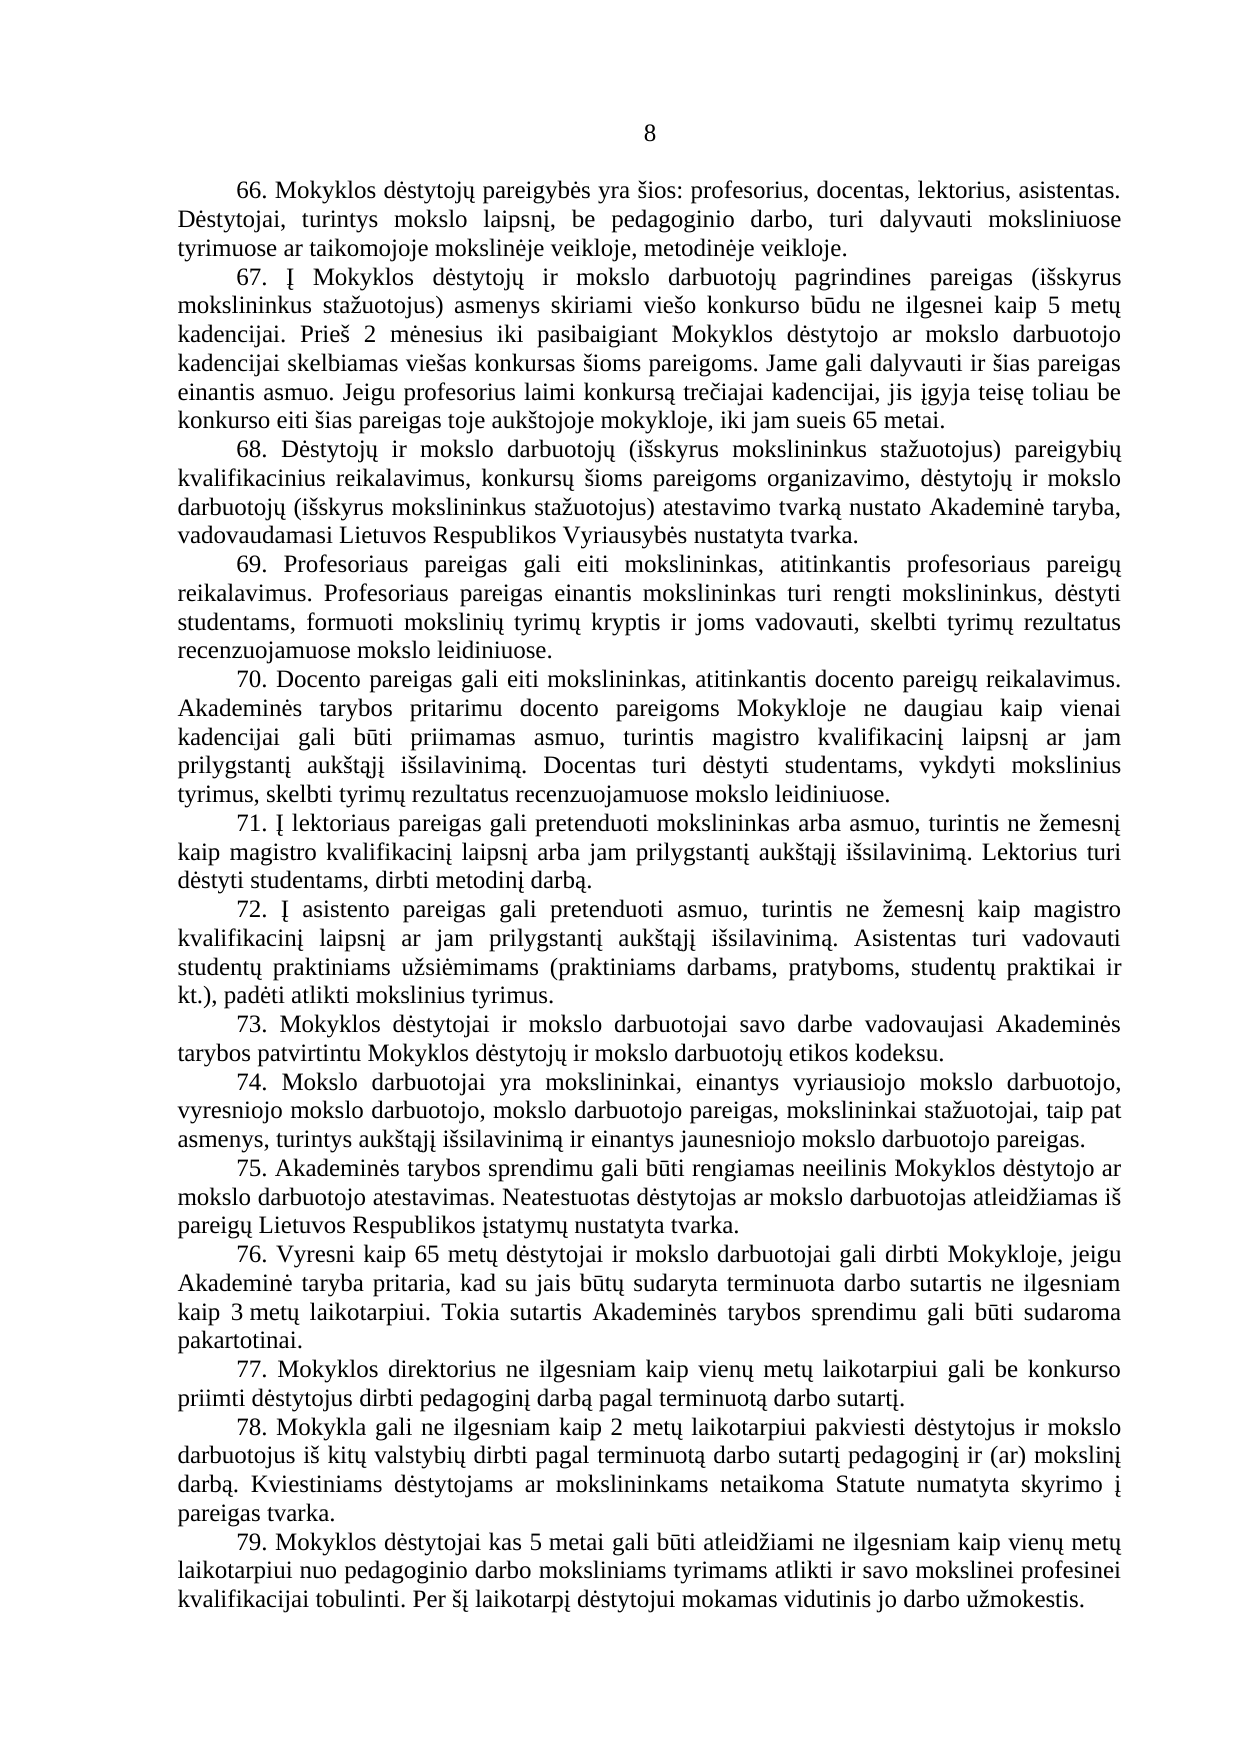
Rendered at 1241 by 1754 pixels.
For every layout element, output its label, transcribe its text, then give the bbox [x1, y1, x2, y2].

text 69. Profesoriaus pareigas gali eiti mokslininkas, atitinkantis profesoriaus pareigų reikalavimus. Profesoriaus pareigas einantis mokslininkas turi rengti mokslininkus, dėstyti studentams, formuoti mokslinių tyrimų kryptis ir joms vadovauti, skelbti tyrimų rezultatus recenzuojamuose mokslo leidiniuose. [177, 549, 1122, 664]
text 77. Mokyklos direktorius ne ilgesniam kaip vienų metų laikotarpiui gali be konkurso priimti dėstytojus dirbti pedagoginį darbą pagal terminuotą darbo sutartį. [177, 1354, 1122, 1412]
text 71. Į lektoriaus pareigas gali pretenduoti mokslininkas arba asmuo, turintis ne žemesnį kaip magistro kvalifikacinį laipsnį arba jam prilygstantį aukštąjį išsilavinimą. Lektorius turi dėstyti studentams, dirbti metodinį darbą. [177, 808, 1122, 894]
text 78. Mokykla gali ne ilgesniam kaip 2 metų laikotarpiui pakviesti dėstytojus ir mokslo darbuotojus iš kitų valstybių dirbti pagal terminuotą darbo sutartį pedagoginį ir (ar) mokslinį darbą. Kviestiniams dėstytojams ar mokslininkams netaikoma Statute numatyta skyrimo į pareigas tvarka. [177, 1412, 1122, 1527]
text 66. Mokyklos dėstytojų pareigybės yra šios: profesorius, docentas, lektorius, asistentas. Dėstytojai, turintys mokslo laipsnį, be pedagoginio darbo, turi dalyvauti moksliniuose tyrimuose ar taikomojoje mokslinėje veikloje, metodinėje veikloje. [177, 176, 1122, 262]
text 75. Akademinės tarybos sprendimu gali būti rengiamas neeilinis Mokyklos dėstytojo ar mokslo darbuotojo atestavimas. Neatestuotas dėstytojas ar mokslo darbuotojas atleidžiamas iš pareigų Lietuvos Respublikos įstatymų nustatyta tvarka. [177, 1153, 1122, 1239]
text 68. Dėstytojų ir mokslo darbuotojų (išskyrus mokslininkus stažuotojus) pareigybių kvalifikacinius reikalavimus, konkursų šioms pareigoms organizavimo, dėstytojų ir mokslo darbuotojų (išskyrus mokslininkus stažuotojus) atestavimo tvarką nustato Akademinė taryba, vadovaudamasi Lietuvos Respublikos Vyriausybės nustatyta tvarka. [177, 434, 1122, 549]
text 74. Mokslo darbuotojai yra mokslininkai, einantys vyriausiojo mokslo darbuotojo, vyresniojo mokslo darbuotojo, mokslo darbuotojo pareigas, mokslininkai stažuotojai, taip pat asmenys, turintys aukštąjį išsilavinimą ir einantys jaunesniojo mokslo darbuotojo pareigas. [177, 1067, 1122, 1153]
text 67. Į Mokyklos dėstytojų ir mokslo darbuotojų pagrindines pareigas (išskyrus mokslininkus stažuotojus) asmenys skiriami viešo konkurso būdu ne ilgesnei kaip 5 metų kadencijai. Prieš 2 mėnesius iki pasibaigiant Mokyklos dėstytojo ar mokslo darbuotojo kadencijai skelbiamas viešas konkursas šioms pareigoms. Jame gali dalyvauti ir šias pareigas einantis asmuo. Jeigu profesorius laimi konkursą trečiajai kadencijai, jis įgyja teisę toliau be konkurso eiti šias pareigas toje aukštojoje mokykloje, iki jam sueis 65 metai. [177, 262, 1122, 434]
text 73. Mokyklos dėstytojai ir mokslo darbuotojai savo darbe vadovaujasi Akademinės tarybos patvirtintu Mokyklos dėstytojų ir mokslo darbuotojų etikos kodeksu. [177, 1009, 1122, 1067]
text 70. Docento pareigas gali eiti mokslininkas, atitinkantis docento pareigų reikalavimus. Akademinės tarybos pritarimu docento pareigoms Mokykloje ne daugiau kaip vienai kadencijai gali būti priimamas asmuo, turintis magistro kvalifikacinį laipsnį ar jam prilygstantį aukštąjį išsilavinimą. Docentas turi dėstyti studentams, vykdyti mokslinius tyrimus, skelbti tyrimų rezultatus recenzuojamuose mokslo leidiniuose. [177, 664, 1122, 808]
text 72. Į asistento pareigas gali pretenduoti asmuo, turintis ne žemesnį kaip magistro kvalifikacinį laipsnį ar jam prilygstantį aukštąjį išsilavinimą. Asistentas turi vadovauti studentų praktiniams užsiėmimams (praktiniams darbams, pratyboms, studentų praktikai ir kt.), padėti atlikti mokslinius tyrimus. [177, 894, 1122, 1009]
text 76. Vyresni kaip 65 metų dėstytojai ir mokslo darbuotojai gali dirbti Mokykloje, jeigu Akademinė taryba pritaria, kad su jais būtų sudaryta terminuota darbo sutartis ne ilgesniam kaip 3 metų laikotarpiui. Tokia sutartis Akademinės tarybos sprendimu gali būti sudaroma pakartotinai. [177, 1239, 1122, 1354]
text 79. Mokyklos dėstytojai kas 5 metai gali būti atleidžiami ne ilgesniam kaip vienų metų laikotarpiui nuo pedagoginio darbo moksliniams tyrimams atlikti ir savo mokslinei profesinei kvalifikacijai tobulinti. Per šį laikotarpį dėstytojui mokamas vidutinis jo darbo užmokestis. [177, 1527, 1122, 1613]
